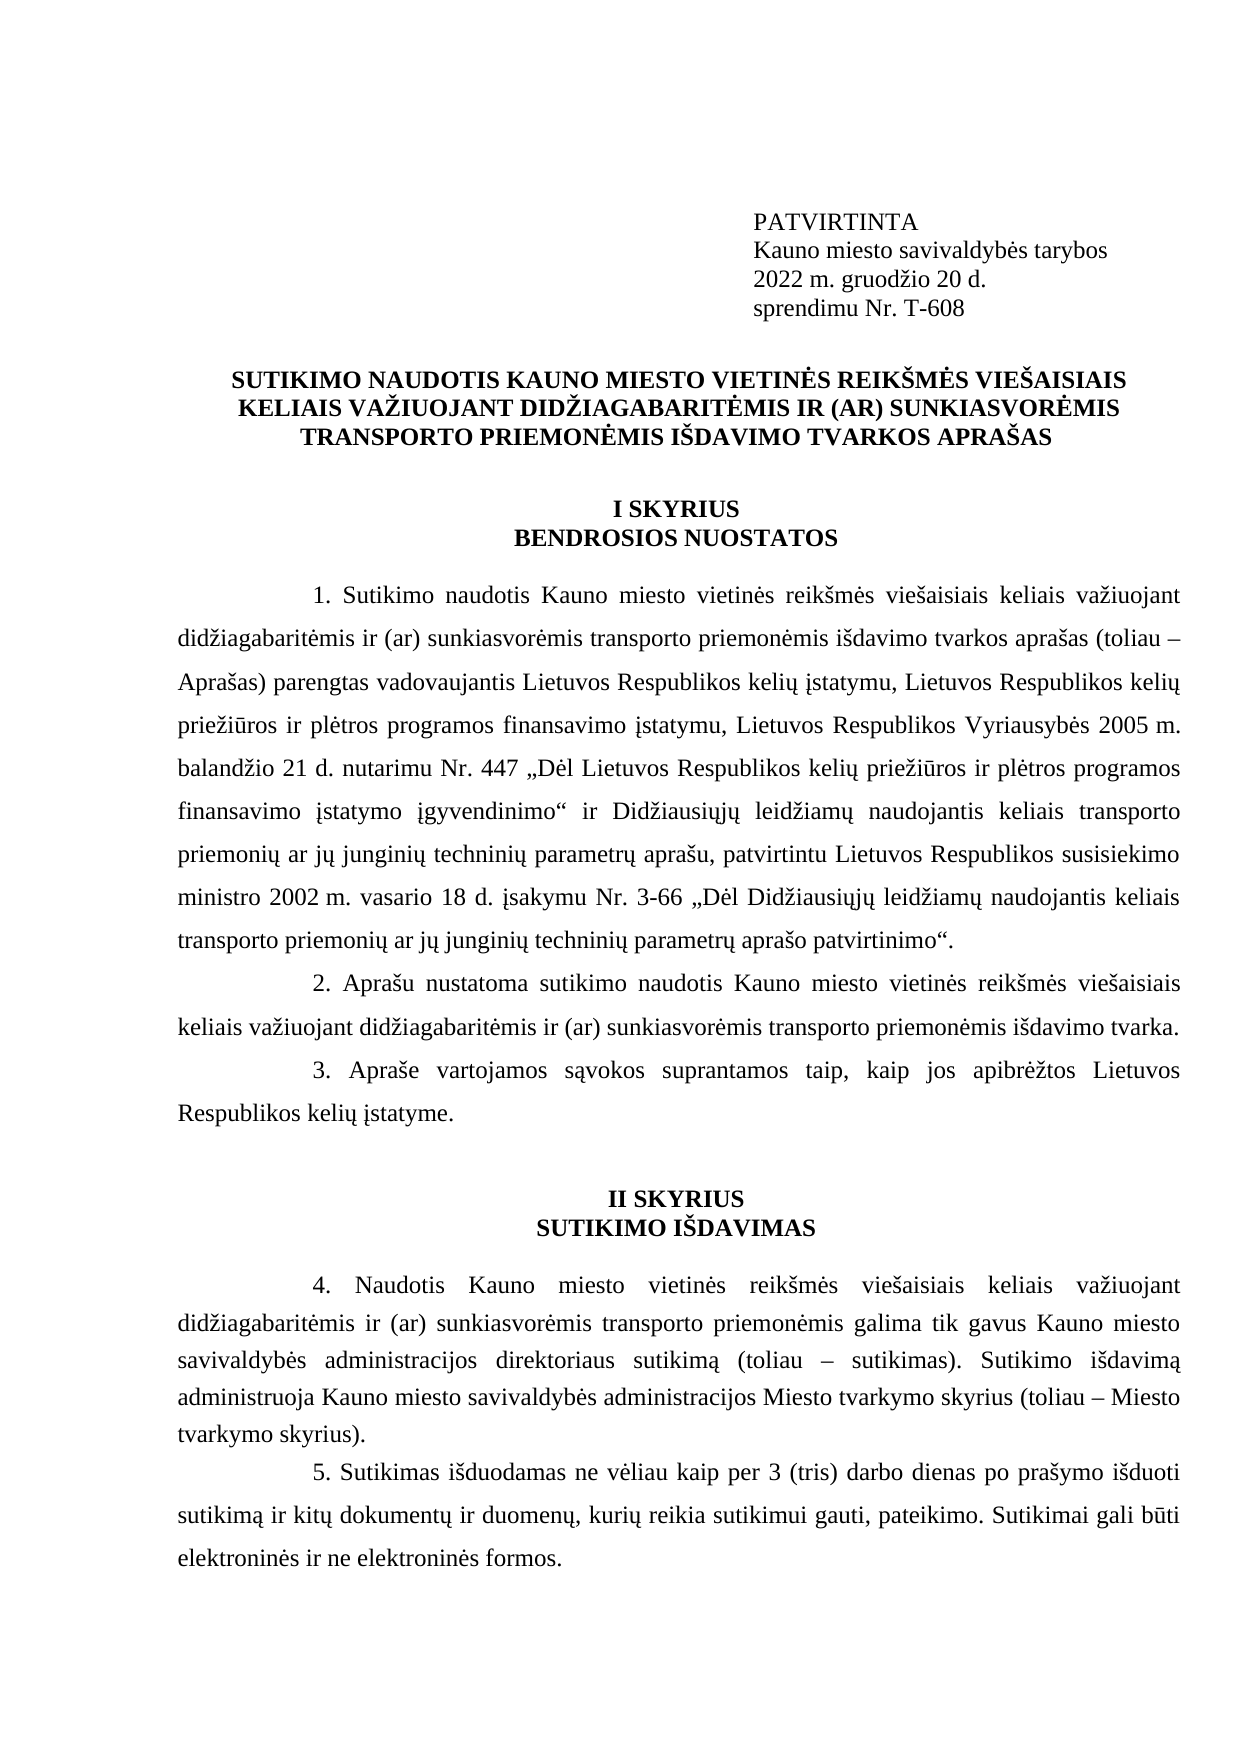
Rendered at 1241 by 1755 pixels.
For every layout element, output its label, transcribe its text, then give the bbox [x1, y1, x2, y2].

text sprendimu Nr. T-608 [753, 293, 1181, 322]
text BENDROSIOS NUOSTATOS [177, 523, 1181, 552]
text I SKYRIUS [177, 494, 1181, 523]
text 5. Sutikimas išduodamas ne vėliau kaip per 3 (tris) darbo dienas po prašymo išduoti sutikimą ir kitų dokumentų ir duomenų, kurių reikia sutikimui gauti, pateikimo. Sutikimai gali būti elektroninės ir ne elektroninės formos. [177, 1457, 1181, 1572]
text 2. Aprašu nustatoma sutikimo naudotis Kauno miesto vietinės reikšmės viešaisiais keliais važiuojant didžiagabaritėmis ir (ar) sunkiasvorėmis transporto priemonėmis išdavimo tvarka. [177, 968, 1181, 1040]
text SUTIKIMO NAUDOTIS KAUNO MIESTO VIETINĖS REIKŠMĖS VIEŠAISIAIS KELIAIS VAŽIUOJANT DIDŽIAGABARITĖMIS IR (AR) SUNKIASVORĖMIS TRANSPORTO PRIEMONĖMIS IŠDAVIMO TVARKOS APRAŠAS [177, 365, 1181, 451]
text 4. Naudotis Kauno miesto vietinės reikšmės viešaisiais keliais važiuojant didžiagabaritėmis ir (ar) sunkiasvorėmis transporto priemonėmis galima tik gavus Kauno miesto savivaldybės administracijos direktoriaus sutikimą (toliau – sutikimas). Sutikimo išdavimą administruoja Kauno miesto savivaldybės administracijos Miesto tvarkymo skyrius (toliau – Miesto tvarkymo skyrius). [177, 1270, 1181, 1448]
text 2022 m. gruodžio 20 d. [753, 264, 1181, 293]
text 3. Apraše vartojamos sąvokos suprantamos taip, kaip jos apibrėžtos Lietuvos Respublikos kelių įstatyme. [177, 1055, 1181, 1127]
text 1. Sutikimo naudotis Kauno miesto vietinės reikšmės viešaisiais keliais važiuojant didžiagabaritėmis ir (ar) sunkiasvorėmis transporto priemonėmis išdavimo tvarkos aprašas (toliau – Aprašas) parengtas vadovaujantis Lietuvos Respublikos kelių įstatymu, Lietuvos Respublikos kelių priežiūros ir plėtros programos finansavimo įstatymu, Lietuvos Respublikos Vyriausybės 2005 m. balandžio 21 d. nutarimu Nr. 447 „Dėl Lietuvos Respublikos kelių priežiūros ir plėtros programos finansavimo įstatymo įgyvendinimo“ ir Didžiausiųjų leidžiamų naudojantis keliais transporto priemonių ar jų junginių techninių parametrų aprašu, patvirtintu Lietuvos Respublikos susisiekimo ministro 2002 m. vasario 18 d. įsakymu Nr. 3-66 „Dėl Didžiausiųjų leidžiamų naudojantis keliais transporto priemonių ar jų junginių techninių parametrų aprašo patvirtinimo“. [177, 580, 1181, 954]
text SUTIKIMO IŠDAVIMAS [177, 1213, 1181, 1242]
text Kauno miesto savivaldybės tarybos [753, 235, 1181, 264]
text PATVIRTINTA [753, 207, 1181, 235]
text II SKYRIUS [177, 1184, 1181, 1213]
